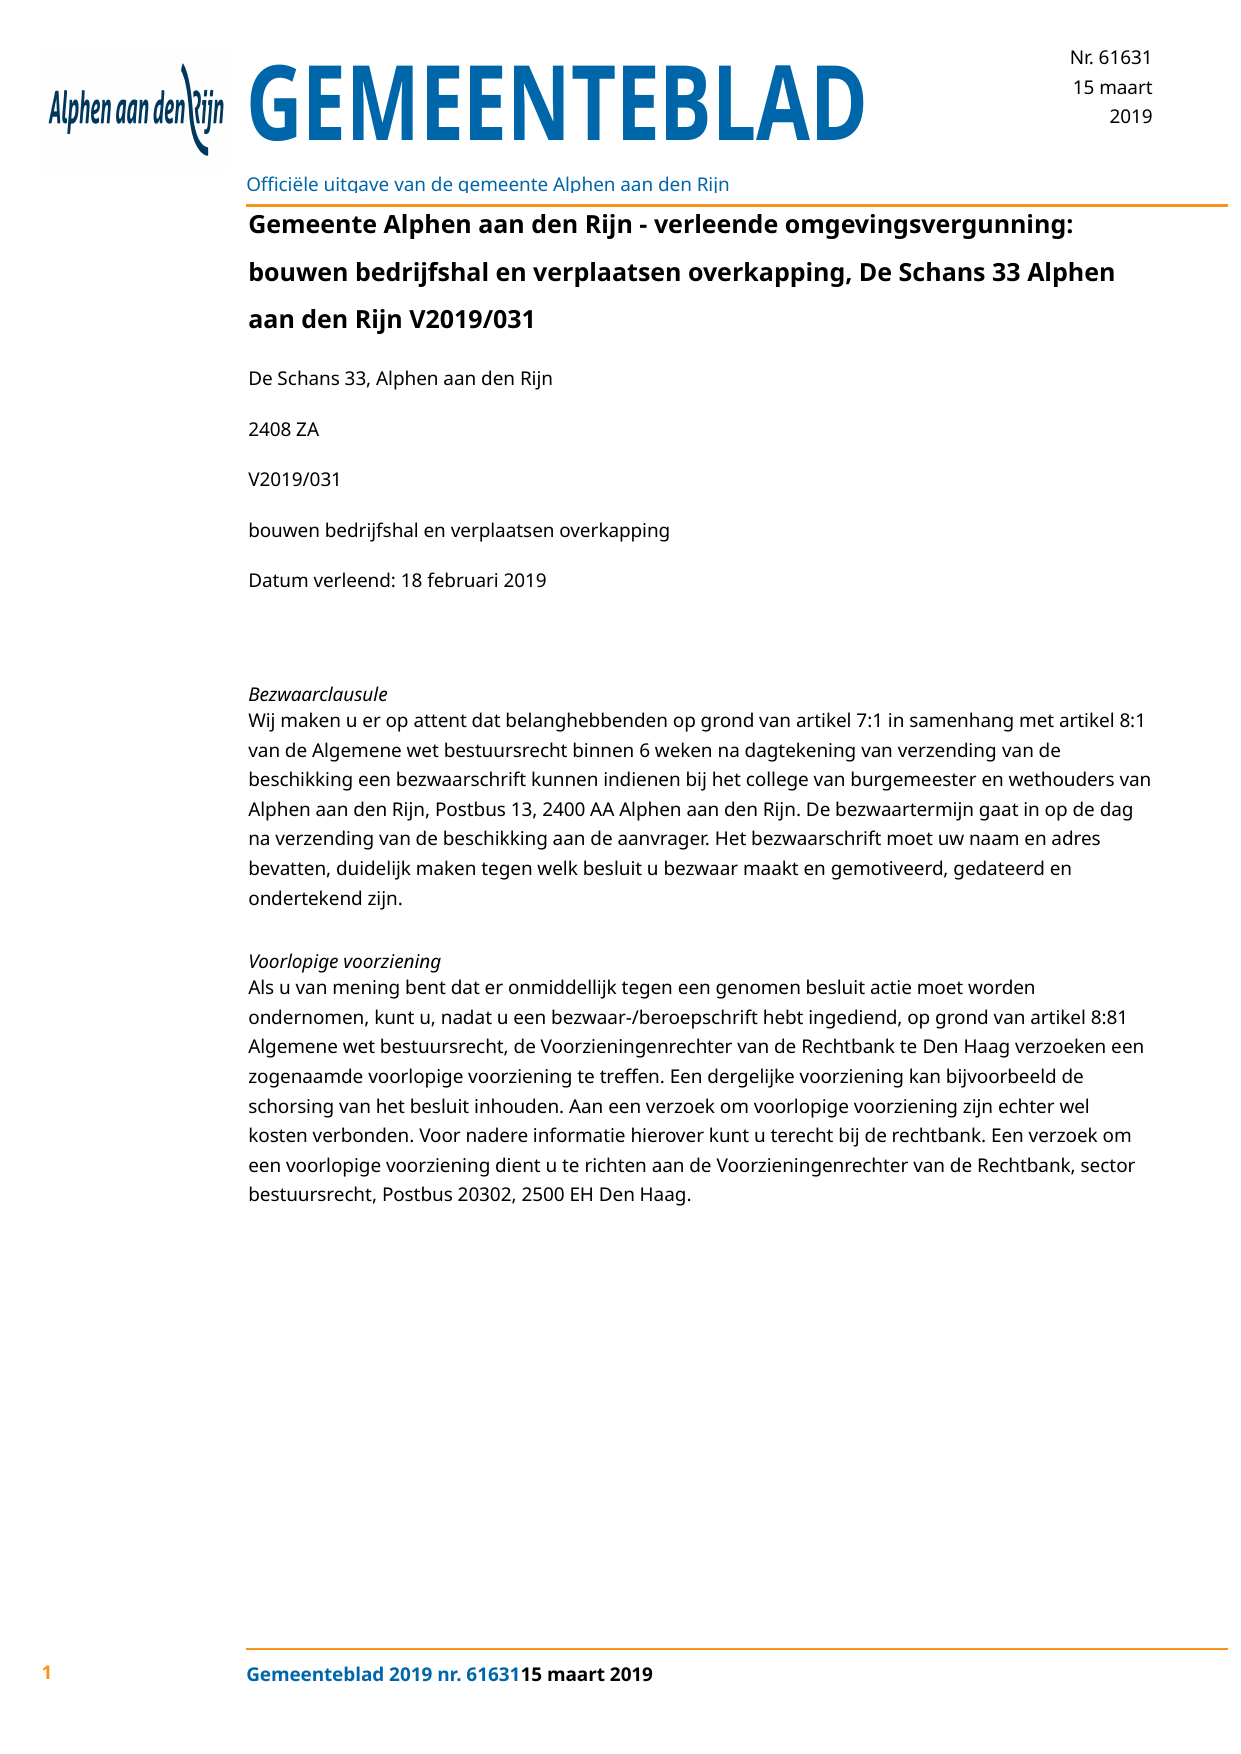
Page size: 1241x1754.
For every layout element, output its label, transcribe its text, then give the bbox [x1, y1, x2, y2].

text V2019/031 [248, 466, 1152, 492]
text Als u van mening bent dat er onmiddellijk tegen een genomen besluit actie moet worden ondernomen, kunt u, nadat u een bezwaar-/beroepschrift hebt ingediend, op grond van artikel 8:81 Algemene wet bestuursrecht, de Voorzieningenrechter van de Rechtbank te Den Haag verzoeken een zogenaamde voorlopige voorziening te treffen. Een dergelijke voorziening kan bijvoorbeeld de schorsing van het besluit inhouden. Aan een verzoek om voorlopige voorziening zijn echter wel kosten verbonden. Voor nadere informatie hierover kunt u terecht bij de rechtbank. Een verzoek om een voorlopige voorziening dient u te richten aan de Voorzieningenrechter van de Rechtbank, sector bestuursrecht, Postbus 20302, 2500 EH Den Haag. [248, 974, 1152, 1207]
picture [41, 47, 231, 172]
text bouwen bedrijfshal en verplaatsen overkapping [248, 517, 1152, 542]
text De Schans 33, Alphen aan den Rijn [248, 366, 1152, 391]
text Bezwaarclausule [248, 682, 1152, 707]
text Datum verleend: 18 februari 2019 [248, 567, 1152, 593]
text 2408 ZA [248, 416, 1152, 442]
text Voorlopige voorziening [248, 949, 1152, 974]
text Gemeente Alphen aan den Rijn - verleende omgevingsvergunning: bouwen bedrijfshal en verplaatsen overkapping, De Schans 33 Alphen aan den Rijn V2019/031 [248, 207, 1152, 336]
text Wij maken u er op attent dat belanghebbenden op grond van artikel 7:1 in samenhang met artikel 8:1 van de Algemene wet bestuursrecht binnen 6 weken na dagtekening van verzending van de beschikking een bezwaarschrift kunnen indienen bij het college van burgemeester en wethouders van Alphen aan den Rijn, Postbus 13, 2400 AA Alphen aan den Rijn. De bezwaartermijn gaat in op de dag na verzending van de beschikking aan de aanvrager. Het bezwaarschrift moet uw naam en adres bevatten, duidelijk maken tegen welk besluit u bezwaar maakt en gemotiveerd, gedateerd en ondertekend zijn. [248, 707, 1152, 911]
